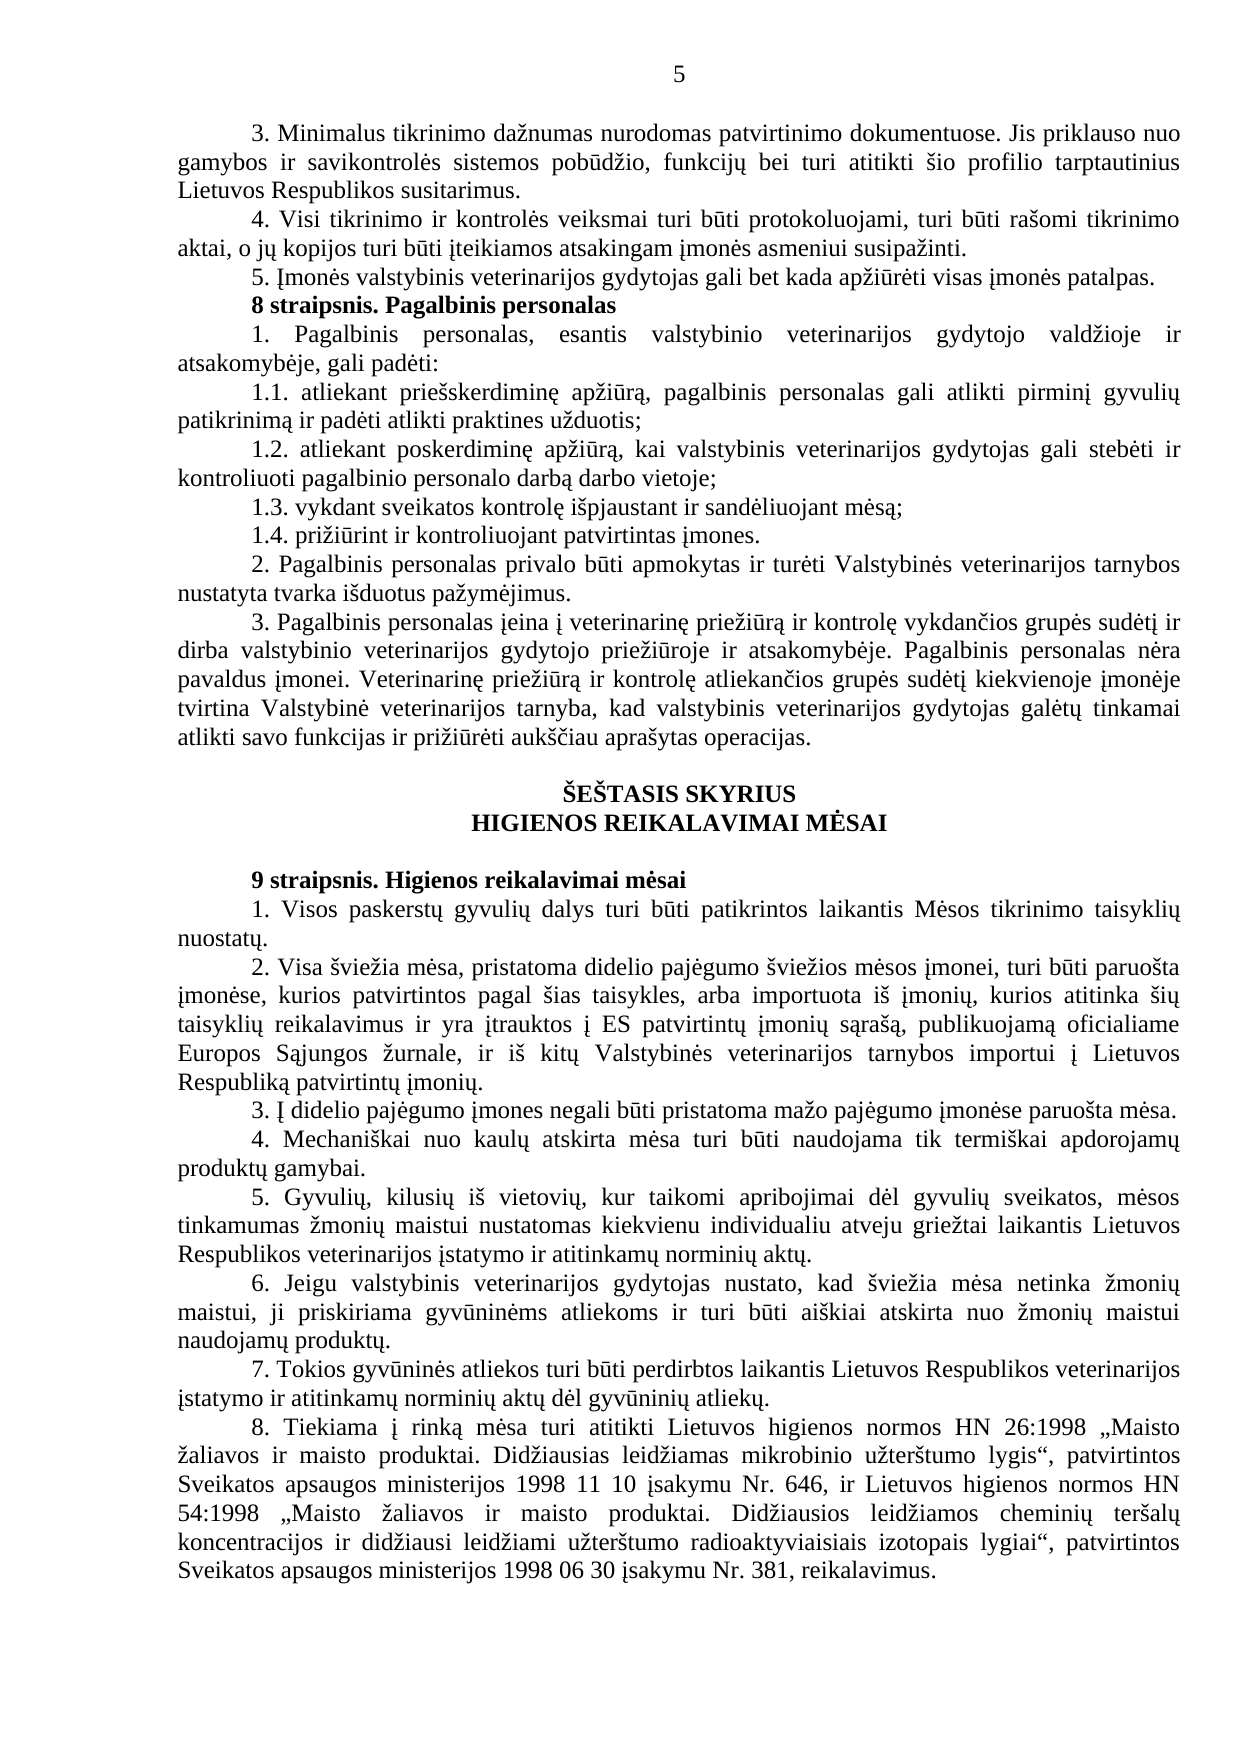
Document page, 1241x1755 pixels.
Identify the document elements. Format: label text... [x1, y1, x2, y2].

text 4. Visi tikrinimo ir kontrolės veiksmai turi būti protokoluojami, turi būti rašomi tikrinimo aktai, o jų kopijos turi būti įteikiamos atsakingam įmonės asmeniui susipažinti. [177, 204, 1181, 262]
text HIGIENOS REIKALAVIMAI MĖSAI [177, 808, 1181, 837]
text 1. Pagalbinis personalas, esantis valstybinio veterinarijos gydytojo valdžioje ir atsakomybėje, gali padėti: [177, 319, 1181, 377]
text 1. Visos paskerstų gyvulių dalys turi būti patikrintos laikantis Mėsos tikrinimo taisyklių nuostatų. [177, 894, 1181, 952]
text 1.4. prižiūrint ir kontroliuojant patvirtintas įmones. [177, 521, 1181, 549]
text 2. Pagalbinis personalas privalo būti apmokytas ir turėti Valstybinės veterinarijos tarnybos nustatyta tvarka išduotus pažymėjimus. [177, 549, 1181, 607]
text 3. Pagalbinis personalas įeina į veterinarinę priežiūrą ir kontrolę vykdančios grupės sudėtį ir dirba valstybinio veterinarijos gydytojo priežiūroje ir atsakomybėje. Pagalbinis personalas nėra pavaldus įmonei. Veterinarinę priežiūrą ir kontrolę atliekančios grupės sudėtį kiekvienoje įmonėje tvirtina Valstybinė veterinarijos tarnyba, kad valstybinis veterinarijos gydytojas galėtų tinkamai atlikti savo funkcijas ir prižiūrėti aukščiau aprašytas operacijas. [177, 607, 1181, 751]
text 1.2. atliekant poskerdiminę apžiūrą, kai valstybinis veterinarijos gydytojas gali stebėti ir kontroliuoti pagalbinio personalo darbą darbo vietoje; [177, 434, 1181, 492]
text 4. Mechaniškai nuo kaulų atskirta mėsa turi būti naudojama tik termiškai apdorojamų produktų gamybai. [177, 1124, 1181, 1182]
text 3. Minimalus tikrinimo dažnumas nurodomas patvirtinimo dokumentuose. Jis priklauso nuo gamybos ir savikontrolės sistemos pobūdžio, funkcijų bei turi atitikti šio profilio tarptautinius Lietuvos Respublikos susitarimus. [177, 118, 1181, 204]
text 8. Tiekiama į rinką mėsa turi atitikti Lietuvos higienos normos HN 26:1998 „Maisto žaliavos ir maisto produktai. Didžiausias leidžiamas mikrobinio užterštumo lygis“, patvirtintos Sveikatos apsaugos ministerijos 1998 11 10 įsakymu Nr. 646, ir Lietuvos higienos normos HN 54:1998 „Maisto žaliavos ir maisto produktai. Didžiausios leidžiamos cheminių teršalų koncentracijos ir didžiausi leidžiami užterštumo radioaktyviaisiais izotopais lygiai“, patvirtintos Sveikatos apsaugos ministerijos 1998 06 30 įsakymu Nr. 381, reikalavimus. [177, 1412, 1181, 1584]
text 5. Gyvulių, kilusių iš vietovių, kur taikomi apribojimai dėl gyvulių sveikatos, mėsos tinkamumas žmonių maistui nustatomas kiekvienu individualiu atveju griežtai laikantis Lietuvos Respublikos veterinarijos įstatymo ir atitinkamų norminių aktų. [177, 1182, 1181, 1268]
text 3. Į didelio pajėgumo įmones negali būti pristatoma mažo pajėgumo įmonėse paruošta mėsa. [177, 1096, 1181, 1124]
text 1.3. vykdant sveikatos kontrolę išpjaustant ir sandėliuojant mėsą; [177, 492, 1181, 521]
text 2. Visa šviežia mėsa, pristatoma didelio pajėgumo šviežios mėsos įmonei, turi būti paruošta įmonėse, kurios patvirtintos pagal šias taisykles, arba importuota iš įmonių, kurios atitinka šių taisyklių reikalavimus ir yra įtrauktos į ES patvirtintų įmonių sąrašą, publikuojamą oficialiame Europos Sąjungos žurnale, ir iš kitų Valstybinės veterinarijos tarnybos importui į Lietuvos Respubliką patvirtintų įmonių. [177, 952, 1181, 1096]
text ŠEŠTASIS SKYRIUS [177, 779, 1181, 808]
text 1.1. atliekant priešskerdiminę apžiūrą, pagalbinis personalas gali atlikti pirminį gyvulių patikrinimą ir padėti atlikti praktines užduotis; [177, 377, 1181, 434]
text 7. Tokios gyvūninės atliekos turi būti perdirbtos laikantis Lietuvos Respublikos veterinarijos įstatymo ir atitinkamų norminių aktų dėl gyvūninių atliekų. [177, 1354, 1181, 1412]
text 9 straipsnis. Higienos reikalavimai mėsai [177, 866, 1181, 894]
text 8 straipsnis. Pagalbinis personalas [177, 291, 1181, 319]
text 5. Įmonės valstybinis veterinarijos gydytojas gali bet kada apžiūrėti visas įmonės patalpas. [177, 262, 1181, 291]
text 6. Jeigu valstybinis veterinarijos gydytojas nustato, kad šviežia mėsa netinka žmonių maistui, ji priskiriama gyvūninėms atliekoms ir turi būti aiškiai atskirta nuo žmonių maistui naudojamų produktų. [177, 1268, 1181, 1354]
